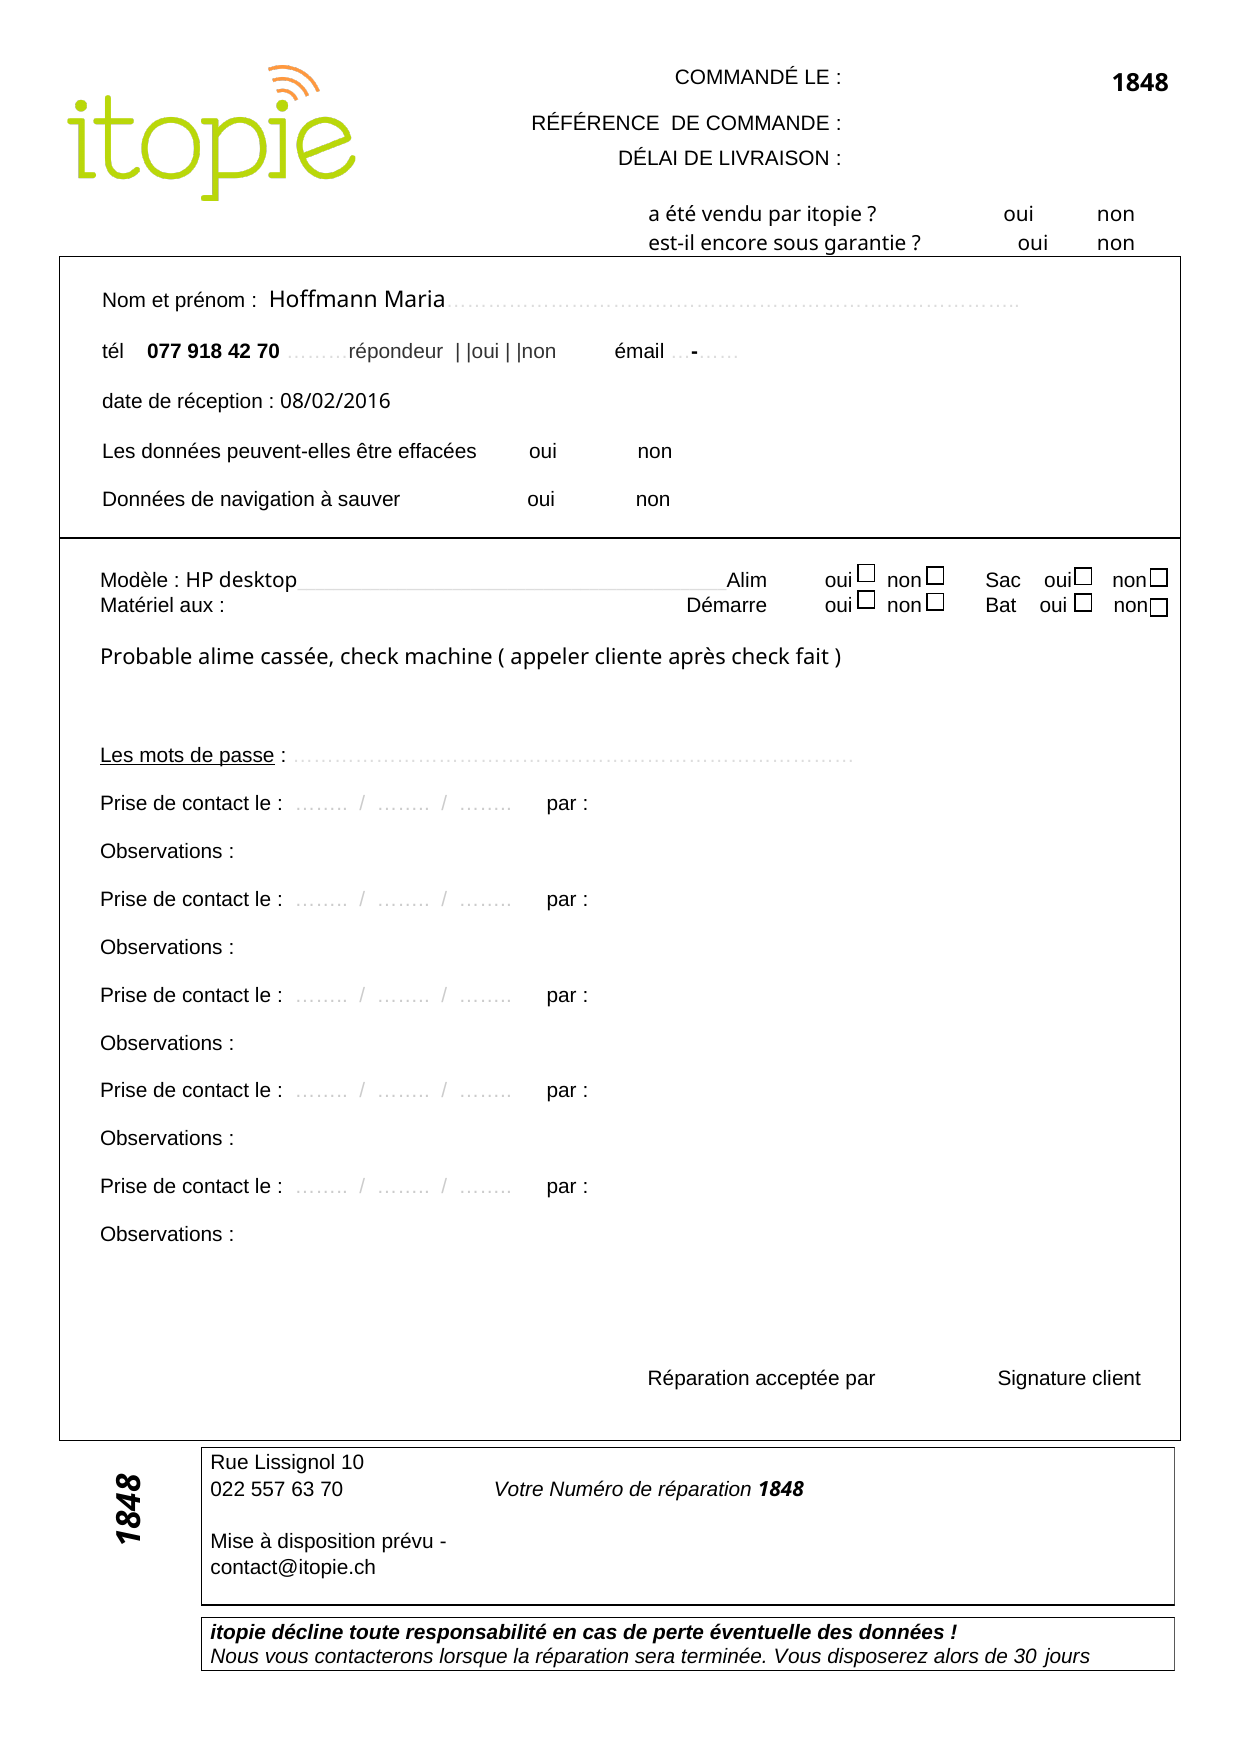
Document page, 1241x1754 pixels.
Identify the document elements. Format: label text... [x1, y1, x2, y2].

text a été vendu par itopie ? oui non [59, 199, 1181, 228]
table_cell DÉLAI DE LIVRAISON : [490, 140, 847, 175]
text Prise de contact le : …….. / …….. / …….. par : [60, 1075, 1180, 1102]
text est-il encore sous garantie ? oui non [59, 228, 1181, 256]
text Modèle : HP desktop Alim oui non Sac oui non [879, 562, 925, 590]
text Modèle : HP desktop Alim oui non Sac oui non [948, 562, 1180, 590]
text Nom et prénom : Hoffmann Maria……………………………………………………………………….. [60, 280, 1180, 314]
table_cell [847, 140, 1180, 175]
text Données de navigation à sauver oui non [60, 484, 1180, 511]
text Prise de contact le : …….. / …….. / …….. par : [60, 979, 1180, 1006]
text Prise de contact le : …….. / …….. / …….. par : [60, 788, 1180, 815]
text Réparation acceptée par Signature client [60, 1363, 1180, 1390]
text Prise de contact le : …….. / …….. / …….. par : [60, 883, 1180, 911]
text Observations : [60, 1123, 1180, 1150]
text Les données peuvent-elles être effacées oui non [60, 436, 1180, 463]
text Matériel aux : Démarre oui non Bat oui non [60, 590, 1180, 617]
table_header Rue Lissignol 10 022 557 63 70 Votre Numéro de réparation 1848 Mise à disposition prévu - contact@itopie.ch [195, 1441, 1180, 1611]
text Les mots de passe : ……………………………………………………………………… [60, 740, 1180, 767]
text Prise de contact le : …….. / …….. / …….. par : [60, 1171, 1180, 1198]
text Observations : [60, 1027, 1180, 1054]
text tél 077 918 42 70 ………répondeur | |oui | |non émail …-…… [60, 335, 1180, 362]
table_header COMMANDÉ LE : [490, 59, 847, 104]
table_cell RÉFÉRENCE DE COMMANDE : [490, 105, 847, 140]
table_header 1848 [847, 59, 1180, 104]
text Modèle : HP desktop Alim oui non Sac oui non [60, 562, 856, 590]
text Observations : [60, 836, 1180, 863]
text Observations : [60, 1219, 1180, 1246]
text Observations : [60, 931, 1180, 958]
text date de réception : 08/02/2016 [60, 383, 1180, 415]
table_header 1848 [59, 1441, 195, 1677]
text Probable alime cassée, check machine ( appeler cliente après check fait ) [60, 638, 1180, 671]
table_cell [847, 105, 1180, 140]
table_cell itopie décline toute responsabilité en cas de perte éventuelle des données ! Nous vous contacterons lorsque la réparation sera terminée. Vous disposerez alors de 30 jours [195, 1611, 1180, 1677]
picture [67, 65, 356, 201]
